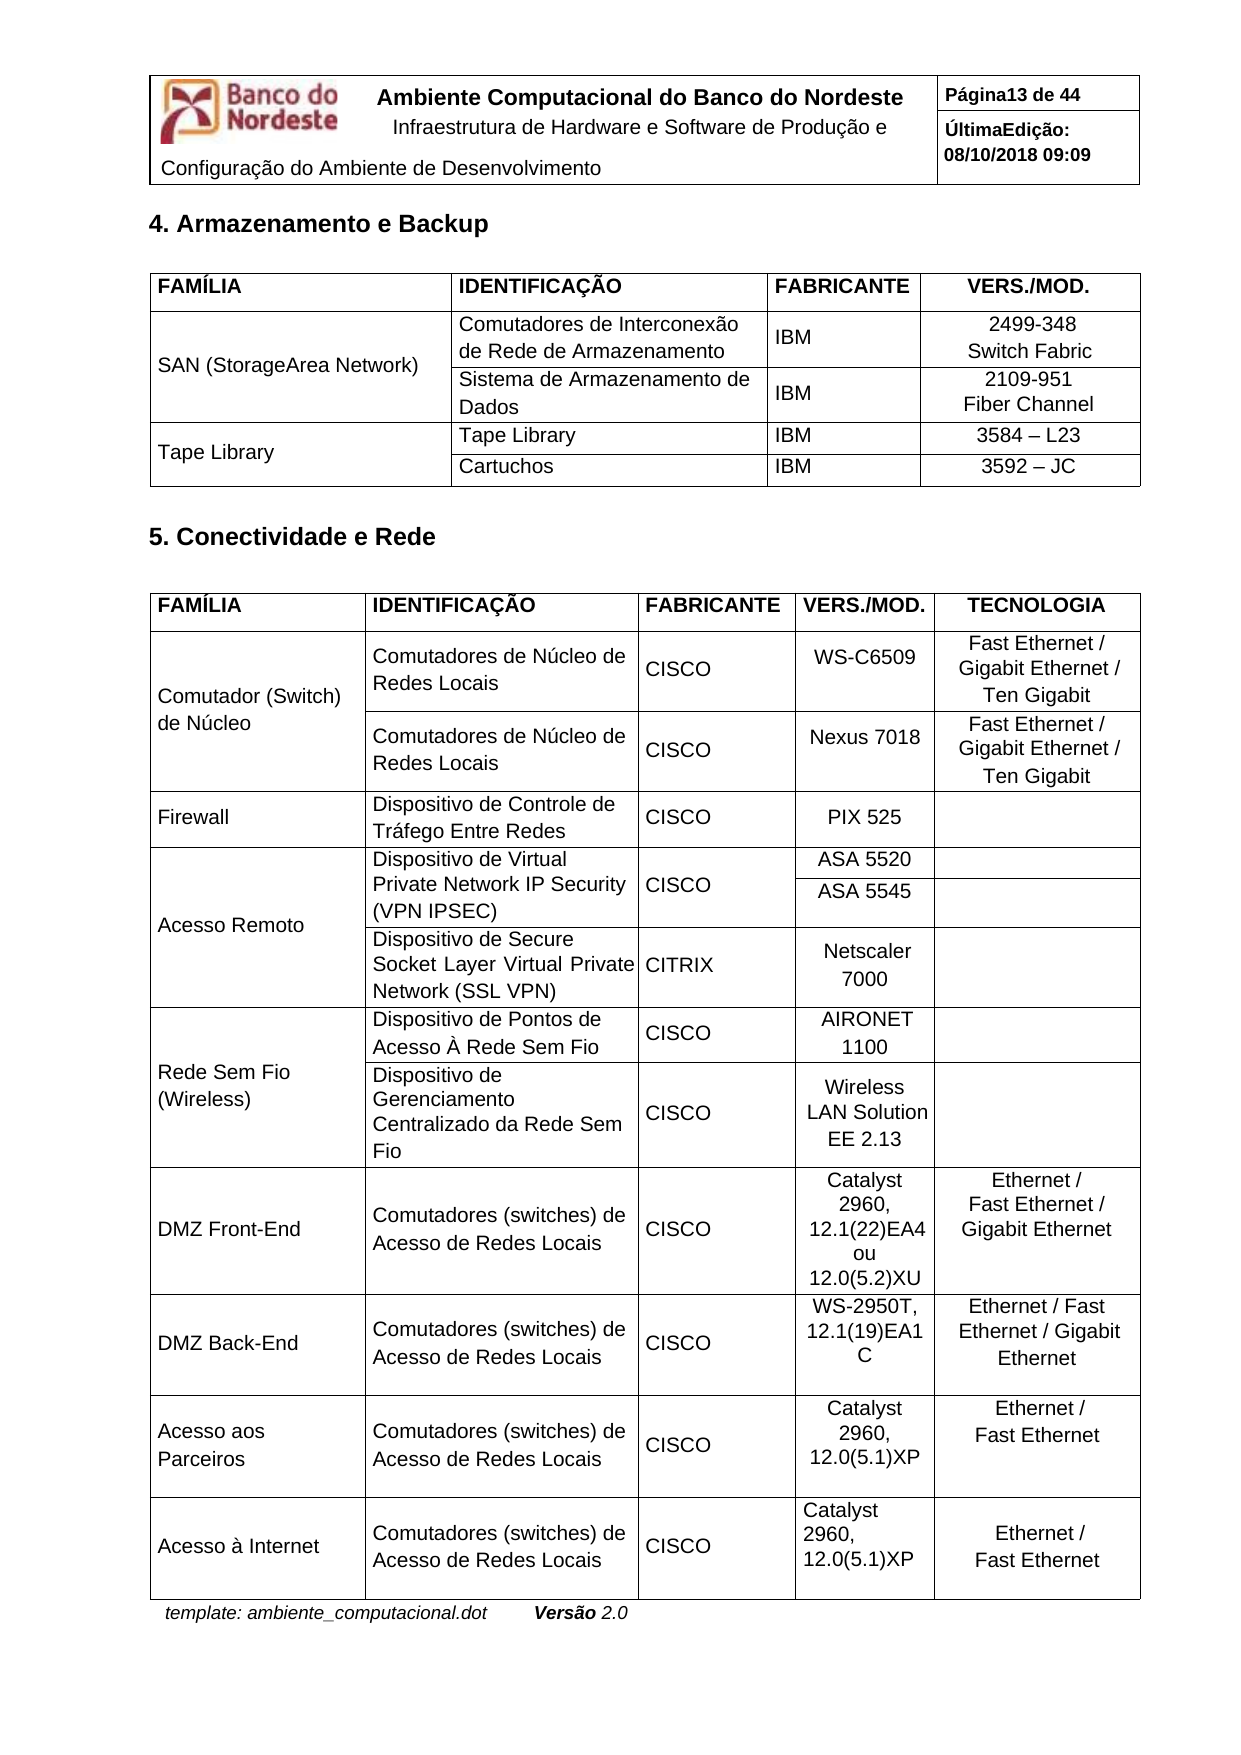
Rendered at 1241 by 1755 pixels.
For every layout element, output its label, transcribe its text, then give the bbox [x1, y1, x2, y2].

table_cell [935, 879, 1140, 927]
table_cell Comutadores de Núcleo de Redes Locais [366, 632, 638, 711]
table_header TECNOLOGIA [935, 594, 1140, 631]
table_cell Catalyst 2960, 12.1(22)EA4 ou 12.0(5.2)XU [796, 1168, 934, 1293]
table_cell CITRIX [639, 928, 795, 1007]
table_cell Sistema de Armazenamento de Dados [452, 368, 767, 422]
subtitle 4. Armazenamento e Backup [148, 209, 1091, 238]
table_cell Ethernet / Fast Ethernet [935, 1396, 1140, 1497]
table_cell WS-2950T, 12.1(19)EA1 C [796, 1295, 934, 1395]
table_cell Comutadores (switches) de Acesso de Redes Locais [366, 1498, 638, 1599]
table_cell Tape Library [452, 423, 767, 454]
table_cell Wireless LAN Solution EE 2.13 [796, 1063, 934, 1167]
table_header VERS./MOD. [921, 274, 1140, 311]
table_cell Comutadores (switches) de Acesso de Redes Locais [366, 1168, 638, 1293]
table_cell ASA 5545 [796, 879, 934, 927]
table_cell Ethernet / Fast Ethernet / Gigabit Ethernet [935, 1295, 1140, 1395]
table_cell CISCO [639, 1008, 795, 1062]
table_cell WS-C6509 [796, 632, 934, 711]
table_cell PIX 525 [796, 792, 934, 846]
table_cell Comutadores de Núcleo de Redes Locais [366, 712, 638, 791]
table_cell IBM [768, 455, 920, 486]
table_cell Dispositivo de Controle de Tráfego Entre Redes [366, 792, 638, 846]
table_cell CISCO [639, 712, 795, 791]
table_header FABRICANTE [768, 274, 920, 311]
table_cell Acesso Remoto [151, 848, 365, 1007]
table_cell Catalyst 2960, 12.0(5.1)XP [796, 1498, 934, 1599]
table_cell Rede Sem Fio (Wireless) [151, 1008, 365, 1167]
table_cell Fast Ethernet / Gigabit Ethernet / Ten Gigabit [935, 632, 1140, 711]
table_cell Comutadores (switches) de Acesso de Redes Locais [366, 1396, 638, 1497]
table_cell Dispositivo de Pontos de Acesso À Rede Sem Fio [366, 1008, 638, 1062]
table_cell CISCO [639, 1063, 795, 1167]
table_cell Comutador (Switch) de Núcleo [151, 632, 365, 791]
table_cell 3592 – JC [921, 455, 1140, 486]
table_cell Firewall [151, 792, 365, 846]
table_cell CISCO [639, 1295, 795, 1395]
table_header IDENTIFICAÇÃO [452, 274, 767, 311]
table_header FAMÍLIA [151, 274, 451, 311]
table_cell Comutadores de Interconexão de Rede de Armazenamento [452, 312, 767, 366]
table_cell SAN (StorageArea Network) [151, 312, 451, 422]
table_cell ASA 5520 [796, 848, 934, 878]
table_cell DMZ Back-End [151, 1295, 365, 1395]
subtitle 5. Conectividade e Rede [148, 522, 1091, 551]
table_cell Fast Ethernet / Gigabit Ethernet / Ten Gigabit [935, 712, 1140, 791]
table_cell CISCO [639, 792, 795, 846]
table_header FABRICANTE [639, 594, 795, 631]
table_cell CISCO [639, 1396, 795, 1497]
table_cell [935, 928, 1140, 1007]
table_header IDENTIFICAÇÃO [366, 594, 638, 631]
table_cell CISCO [639, 848, 795, 927]
table_cell Ethernet / Fast Ethernet / Gigabit Ethernet [935, 1168, 1140, 1293]
table_cell Acesso à Internet [151, 1498, 365, 1599]
table_cell Comutadores (switches) de Acesso de Redes Locais [366, 1295, 638, 1395]
table_header FAMÍLIA [151, 594, 365, 631]
table_cell Nexus 7018 [796, 712, 934, 791]
table_cell 2499-348 Switch Fabric [921, 312, 1140, 366]
table_header VERS./MOD. [796, 594, 934, 631]
table_cell Catalyst 2960, 12.0(5.1)XP [796, 1396, 934, 1497]
table_cell [935, 848, 1140, 878]
table_cell IBM [768, 368, 920, 422]
table_cell 2109-951 Fiber Channel [921, 368, 1140, 422]
table_cell Dispositivo de Gerenciamento Centralizado da Rede Sem Fio [366, 1063, 638, 1167]
table_cell CISCO [639, 632, 795, 711]
table_cell Tape Library [151, 423, 451, 486]
table_cell CISCO [639, 1168, 795, 1293]
table_cell Cartuchos [452, 455, 767, 486]
table_cell 3584 – L23 [921, 423, 1140, 454]
table_cell Dispositivo de Virtual Private Network IP Security (VPN IPSEC) [366, 848, 638, 927]
table_cell [935, 1063, 1140, 1167]
table_cell [935, 792, 1140, 846]
table_cell IBM [768, 312, 920, 366]
table_cell Netscaler 7000 [796, 928, 934, 1007]
table_cell DMZ Front-End [151, 1168, 365, 1293]
table_cell [935, 1008, 1140, 1062]
table_cell AIRONET 1100 [796, 1008, 934, 1062]
table_cell Dispositivo de Secure Socket Layer Virtual Private Network (SSL VPN) [366, 928, 638, 1007]
table_cell CISCO [639, 1498, 795, 1599]
table_cell Acesso aos Parceiros [151, 1396, 365, 1497]
table_cell Ethernet / Fast Ethernet [935, 1498, 1140, 1599]
table_cell IBM [768, 423, 920, 454]
